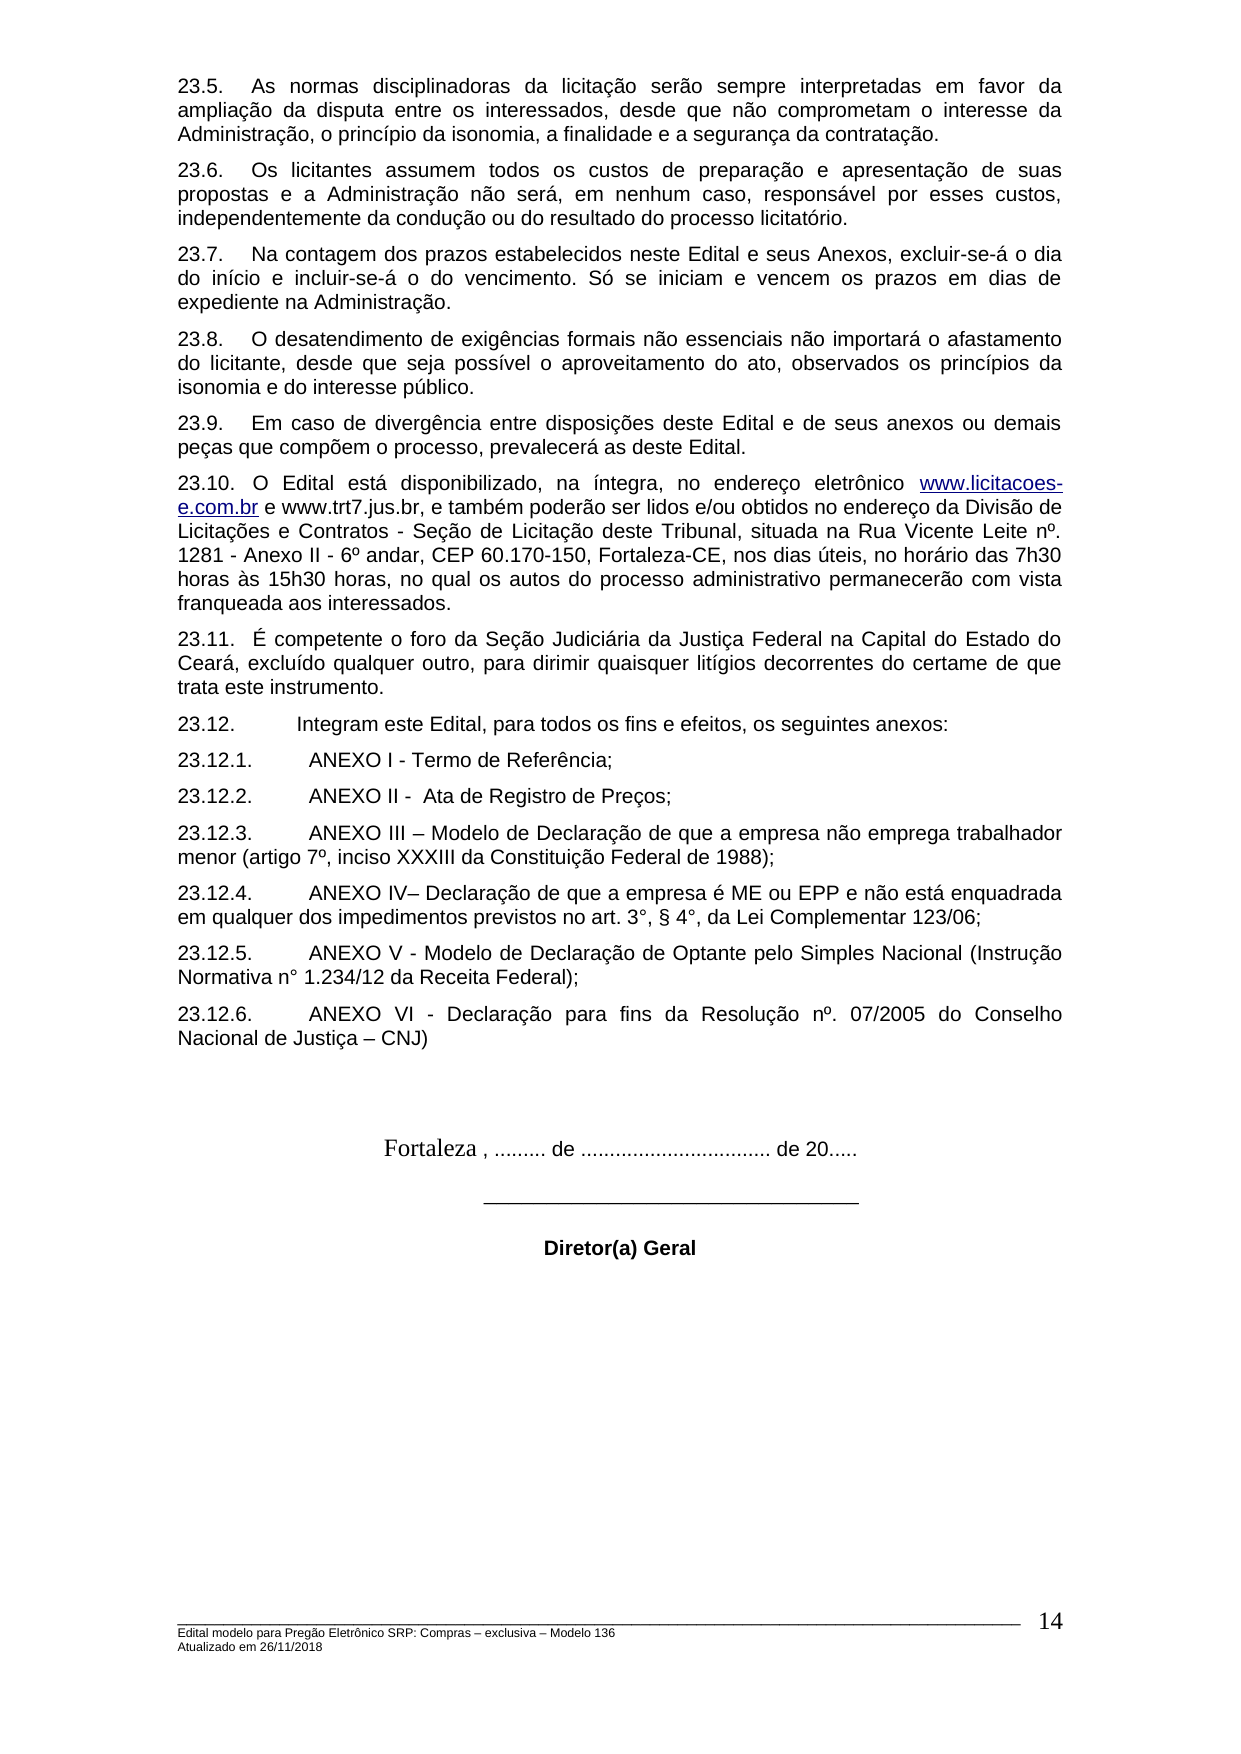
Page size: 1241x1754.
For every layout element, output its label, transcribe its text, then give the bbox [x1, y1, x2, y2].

list O desatendimento de exigências formais não essenciais não importará o afastamento do licitante, desde que seja possível o aproveitamento do ato, observados os princípios da isonomia e do interesse público. [177, 327, 1063, 398]
list Em caso de divergência entre disposições deste Edital e de seus anexos ou demais peças que compõem o processo, prevalecerá as deste Edital. [177, 411, 1063, 459]
list ANEXO V - Modelo de Declaração de Optante pelo Simples Nacional (Instrução Normativa n° 1.234/12 da Receita Federal); [177, 941, 1063, 989]
text ______________________________ [177, 1178, 1065, 1207]
text Diretor(a) Geral [177, 1236, 1063, 1260]
list ANEXO VI - Declaração para fins da Resolução nº. 07/2005 do Conselho Nacional de Justiça – CNJ) [177, 1002, 1063, 1049]
list As normas disciplinadoras da licitação serão sempre interpretadas em favor da ampliação da disputa entre os interessados, desde que não comprometam o interesse da Administração, o princípio da isonomia, a finalidade e a segurança da contratação. [177, 74, 1063, 146]
list Integram este Edital, para todos os fins e efeitos, os seguintes anexos: [177, 712, 1063, 736]
list ANEXO III – Modelo de Declaração de que a empresa não emprega trabalhador menor (artigo 7º, inciso XXXIII da Constituição Federal de 1988); [177, 821, 1063, 868]
text Fortaleza , ......... de ................................. de 20..... [177, 1133, 1065, 1161]
list ANEXO II - Ata de Registro de Preços; [177, 784, 1063, 808]
list É competente o foro da Seção Judiciária da Justiça Federal na Capital do Estado do Ceará, excluído qualquer outro, para dirimir quaisquer litígios decorrentes do certame de que trata este instrumento. [177, 627, 1063, 699]
list ANEXO I - Termo de Referência; [177, 748, 1063, 772]
list Na contagem dos prazos estabelecidos neste Edital e seus Anexos, excluir-se-á o dia do início e incluir-se-á o do vencimento. Só se iniciam e vencem os prazos em dias de expediente na Administração. [177, 242, 1063, 314]
list Os licitantes assumem todos os custos de preparação e apresentação de suas propostas e a Administração não será, em nenhum caso, responsável por esses custos, independentemente da condução ou do resultado do processo licitatório. [177, 158, 1063, 230]
list ANEXO IV– Declaração de que a empresa é ME ou EPP e não está enquadrada em qualquer dos impedimentos previstos no art. 3°, § 4°, da Lei Complementar 123/06; [177, 881, 1063, 929]
list O Edital está disponibilizado, na íntegra, no endereço eletrônico www.licitacoes-e.com.br e www.trt7.jus.br, e também poderão ser lidos e/ou obtidos no endereço da Divisão de Licitações e Contratos - Seção de Licitação deste Tribunal, situada na Rua Vicente Leite nº. 1281 - Anexo II - 6º andar, CEP 60.170-150, Fortaleza-CE, nos dias úteis, no horário das 7h30 horas às 15h30 horas, no qual os autos do processo administrativo permanecerão com vista franqueada aos interessados. [177, 471, 1063, 615]
